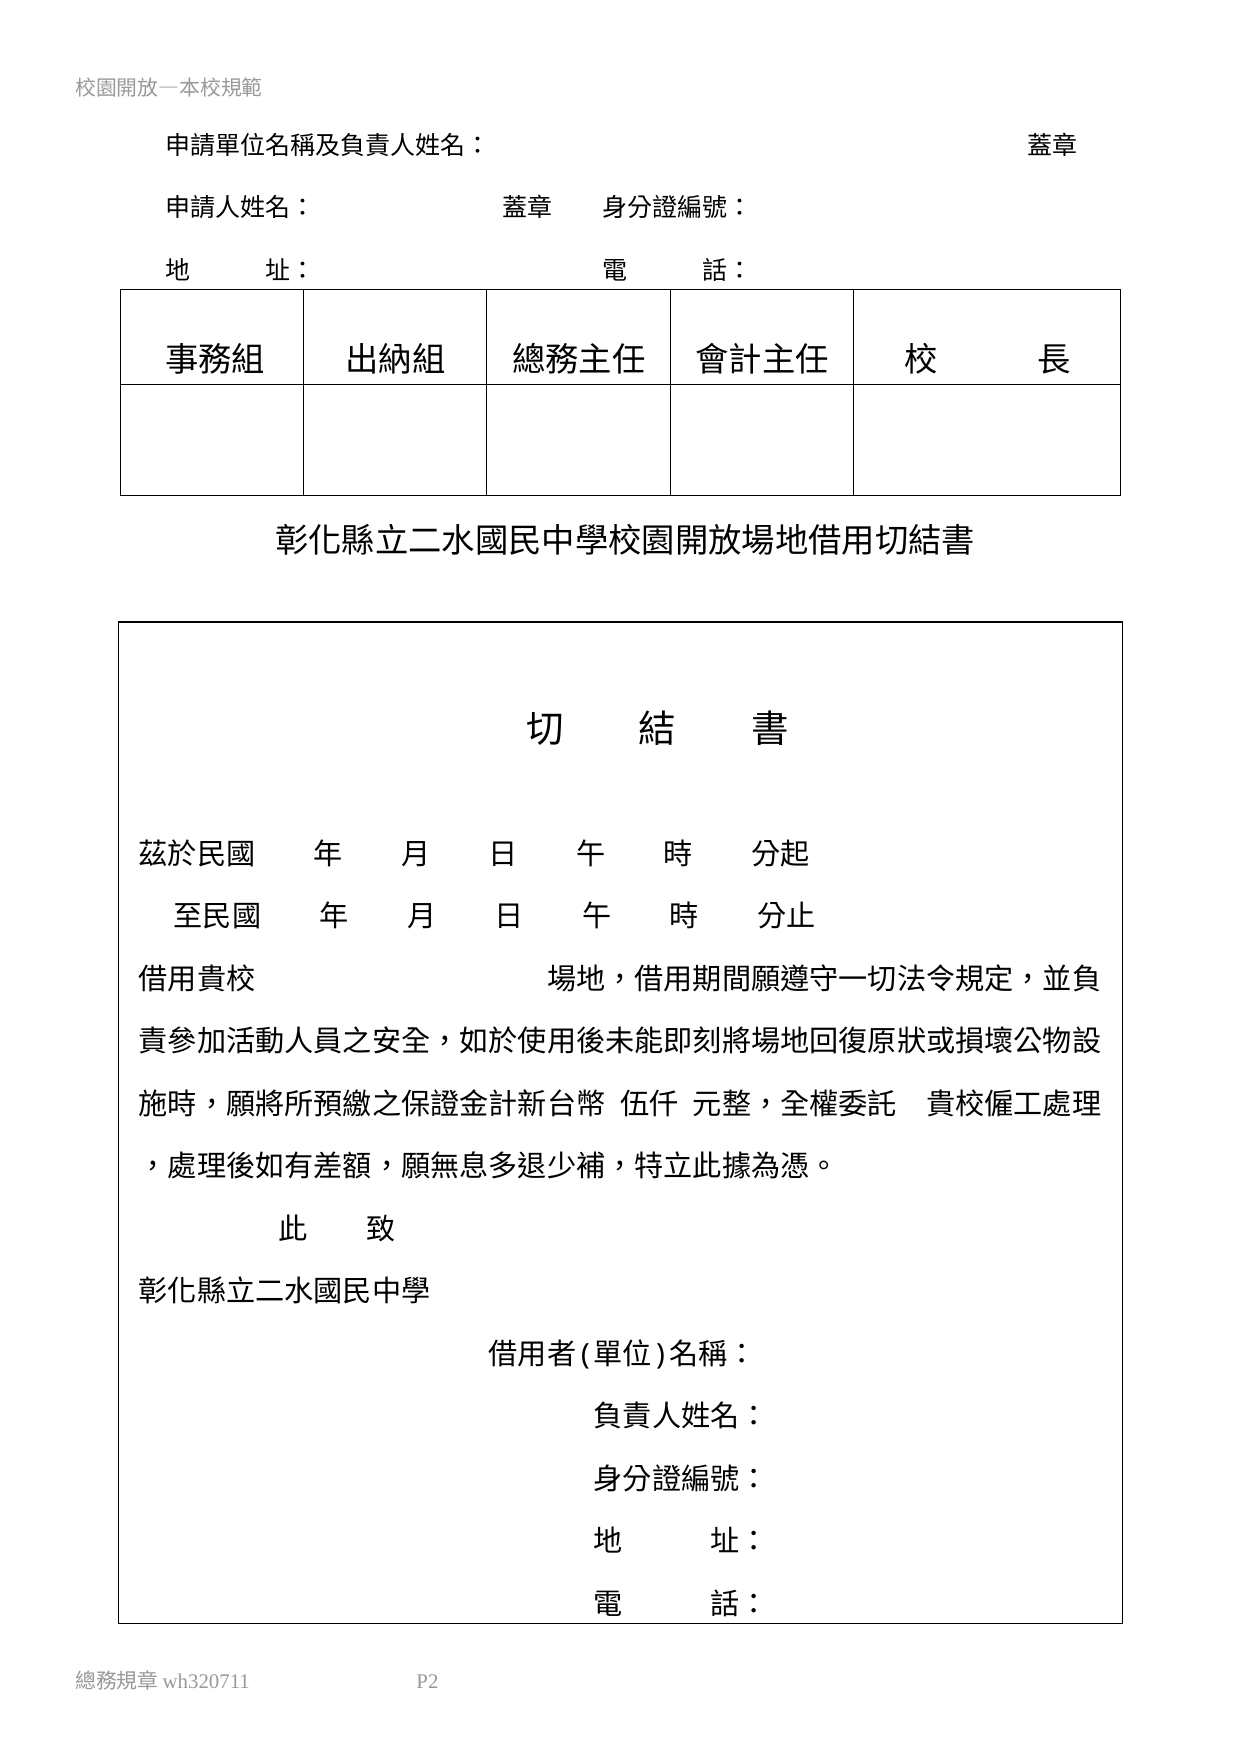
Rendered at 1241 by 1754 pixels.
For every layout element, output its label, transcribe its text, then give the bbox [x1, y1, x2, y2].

table_cell [121, 385, 303, 495]
table_cell [304, 385, 486, 495]
table_header 會計主任 [671, 290, 853, 384]
table_header 事務組 [121, 290, 303, 384]
text 地 址： 電 話： [75, 227, 1165, 289]
table_header 校 長 [854, 290, 1120, 384]
table_cell [487, 385, 670, 495]
text 申請人姓名： 蓋章 身分證編號： [75, 164, 1165, 227]
table_header 出納組 [304, 290, 486, 384]
text 彰化縣立二水國民中學校園開放場地借用切結書 [75, 496, 1165, 559]
table_cell [854, 385, 1120, 495]
table_header 總務主任 [487, 290, 670, 384]
table_cell [671, 385, 853, 495]
text 申請單位名稱及負責人姓名： 蓋章 [75, 102, 1165, 164]
table_header 切 結 書 茲於民國 年 月 日 午 時 分起 至民國 年 月 日 午 時 分止 借用貴校 場地，借用期間願遵守一切法令規定，並負 責參加活動人員之安全，如於使用後未能即刻將場地回復原狀或損壞公物設 施時，願將所預繳之保證金計新台幣 伍仟 元整，全權委託 貴校僱工處理 ，處理後如有差額，願無息多退少補，特立此據為憑。 此 致 彰化縣立二水國民中學 借用者(單位)名稱： 負責人姓名： 身分證編號： 地 址： 電 話： [119, 623, 1122, 1622]
